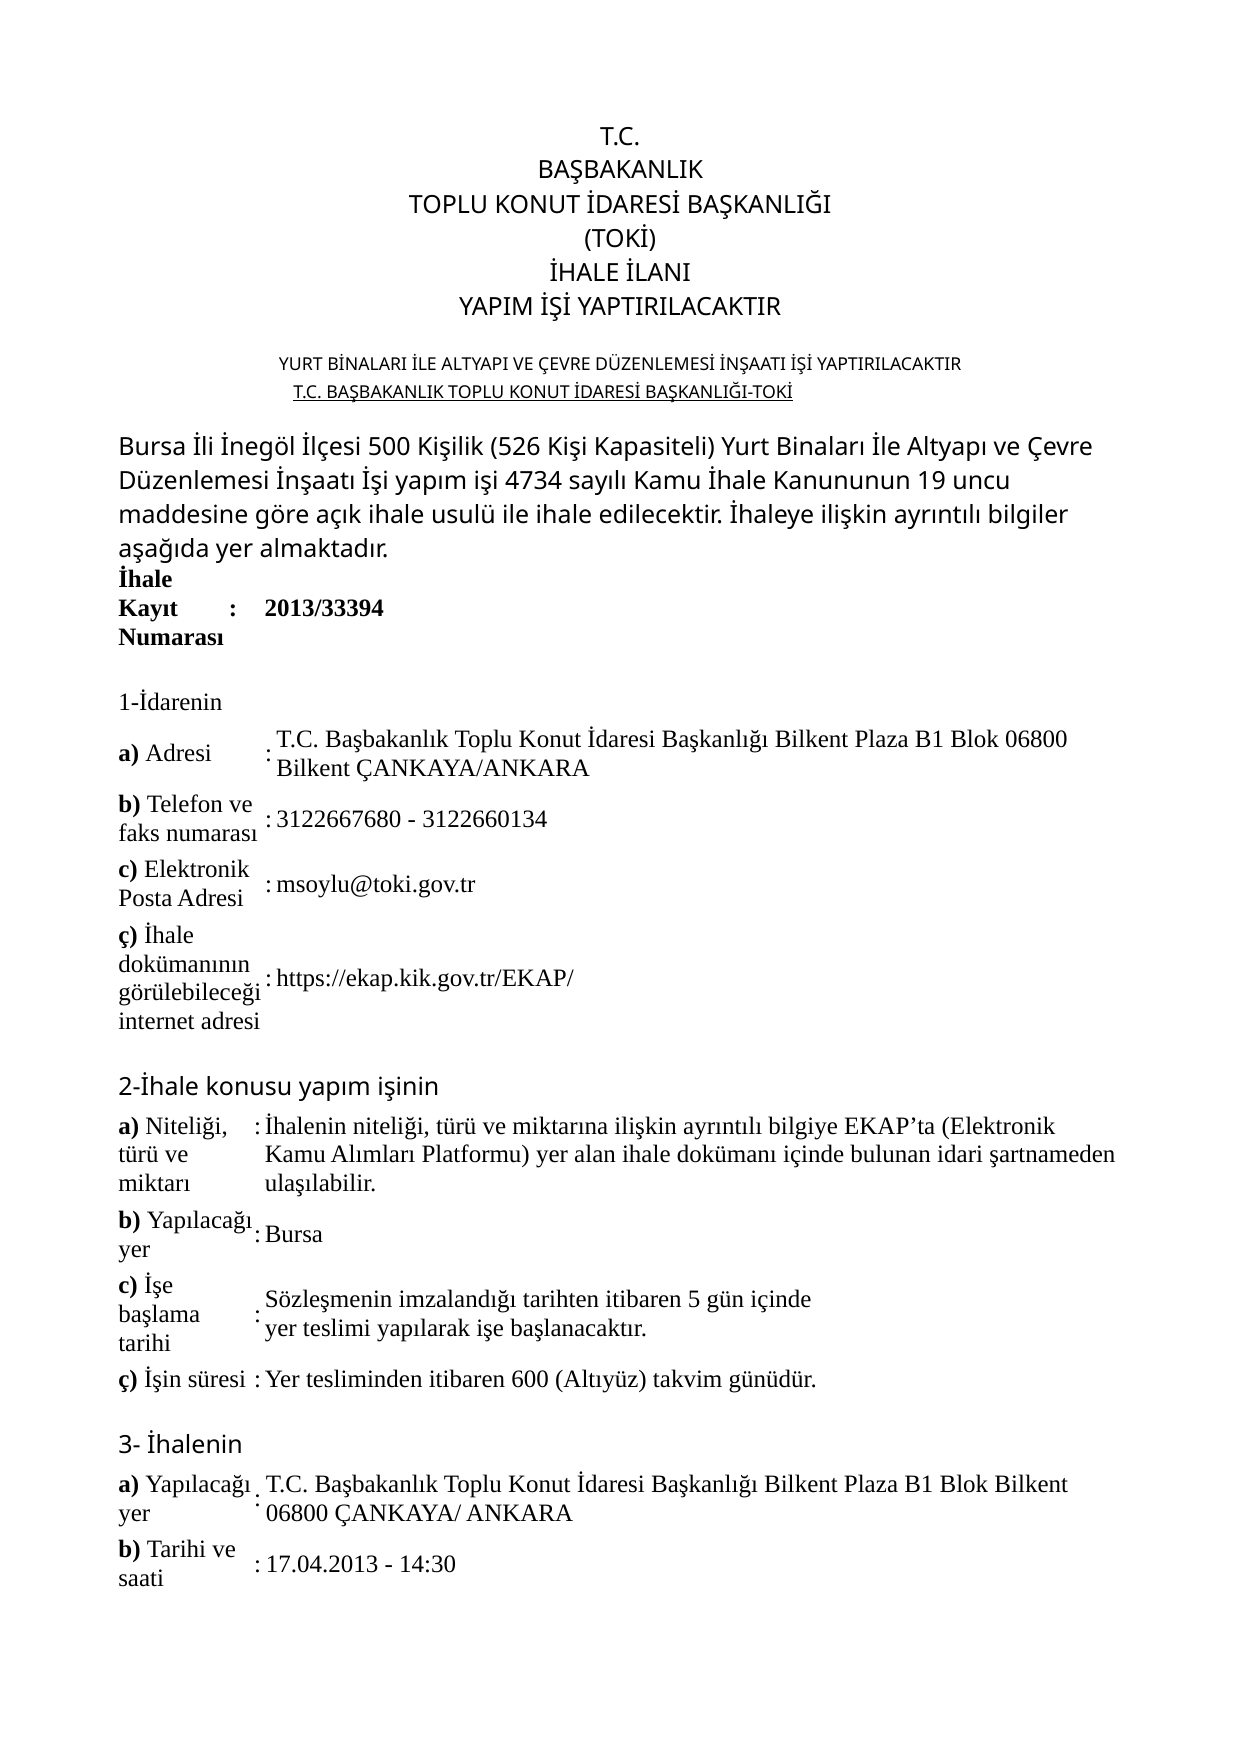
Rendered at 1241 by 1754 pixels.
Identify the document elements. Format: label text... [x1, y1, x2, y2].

table_cell msoylu@toki.gov.tr [276, 847, 1122, 912]
table_cell https://ekap.kik.gov.tr/EKAP/ [276, 912, 1122, 1035]
text TOPLU KONUT İDARESİ BAŞKANLIĞI [118, 186, 1122, 220]
text 2-İhale konusu yapım işinin [118, 1035, 1122, 1103]
table_cell b) Telefon ve faks numarası [118, 781, 265, 847]
table_cell : [254, 1263, 264, 1356]
table_header 1-İdarenin [118, 680, 1122, 716]
table_cell : [254, 1356, 264, 1393]
table_header a) Niteliği, türü ve miktarı [118, 1103, 254, 1197]
table_cell c) Elektronik Posta Adresi [118, 847, 265, 912]
table_header : [254, 1103, 264, 1197]
table_cell b) Yapılacağı yer [118, 1197, 254, 1262]
text (TOKİ) [118, 220, 1122, 254]
table_cell ç) İhale dokümanının görülebileceği internet adresi [118, 912, 265, 1035]
text BAŞBAKANLIK [118, 152, 1122, 186]
table_cell : [265, 912, 276, 1035]
table_cell : [265, 781, 276, 847]
table_cell a) Adresi [118, 716, 265, 781]
table_header T.C. Başbakanlık Toplu Konut İdaresi Başkanlığı Bilkent Plaza B1 Blok Bilkent 06800 ÇANKAYA/ ANKARA [266, 1461, 1122, 1526]
table_cell ç) İşin süresi [118, 1356, 254, 1393]
table_header : [229, 565, 264, 651]
table_header a) Yapılacağı yer [118, 1461, 254, 1526]
text İHALE İLANI [118, 254, 1122, 288]
text YAPIM İŞİ YAPTIRILACAKTIR [118, 288, 1122, 322]
text YURT BİNALARI İLE ALTYAPI VE ÇEVRE DÜZENLEMESİ İNŞAATI İŞİ YAPTIRILACAKTIR [118, 351, 1122, 375]
table_cell : [265, 847, 276, 912]
table_cell b) Tarihi ve saati [118, 1526, 254, 1592]
table_header İhalenin niteliği, türü ve miktarına ilişkin ayrıntılı bilgiye EKAP’ta (Elektronik Kamu Alımları Platformu) yer alan ihale dokümanı içinde bulunan idari şartnameden ulaşılabilir. [265, 1103, 1122, 1197]
table_cell Yer tesliminden itibaren 600 (Altıyüz) takvim günüdür. [265, 1356, 1122, 1393]
table_cell : [254, 1197, 264, 1262]
table_cell : [265, 716, 276, 781]
table_cell c) İşe başlama tarihi [118, 1263, 254, 1356]
table_cell 17.04.2013 - 14:30 [266, 1526, 1122, 1592]
table_cell 3122667680 - 3122660134 [276, 781, 1122, 847]
table_cell : [254, 1526, 266, 1592]
table_cell Bursa [265, 1197, 1122, 1262]
table_cell Sözleşmenin imzalandığı tarihten itibaren 5 gün içinde yer teslimi yapılarak işe başlanacaktır. [265, 1263, 1122, 1356]
text T.C. [118, 118, 1122, 152]
text 3- İhalenin [118, 1393, 1122, 1461]
table_header : [254, 1461, 266, 1526]
table_cell T.C. Başbakanlık Toplu Konut İdaresi Başkanlığı Bilkent Plaza B1 Blok 06800 Bilkent ÇANKAYA/ANKARA [276, 716, 1122, 781]
table_header 2013/33394 [264, 565, 1122, 651]
text T.C. BAŞBAKANLIK TOPLU KONUT İDARESİ BAŞKANLIĞI-TOKİ Bursa İli İnegöl İlçesi 500 Kişilik (526 Kişi Kapasiteli) Yurt Binaları İle Altyapı ve Çevre Düzenlemesi İnşaatı İşi yapım işi 4734 sayılı Kamu İhale Kanununun 19 uncu maddesine göre açık ihale usulü ile ihale edilecektir. İhaleye ilişkin ayrıntılı bilgiler aşağıda yer almaktadır. [118, 375, 1122, 564]
table_header İhale Kayıt Numarası [118, 565, 229, 651]
